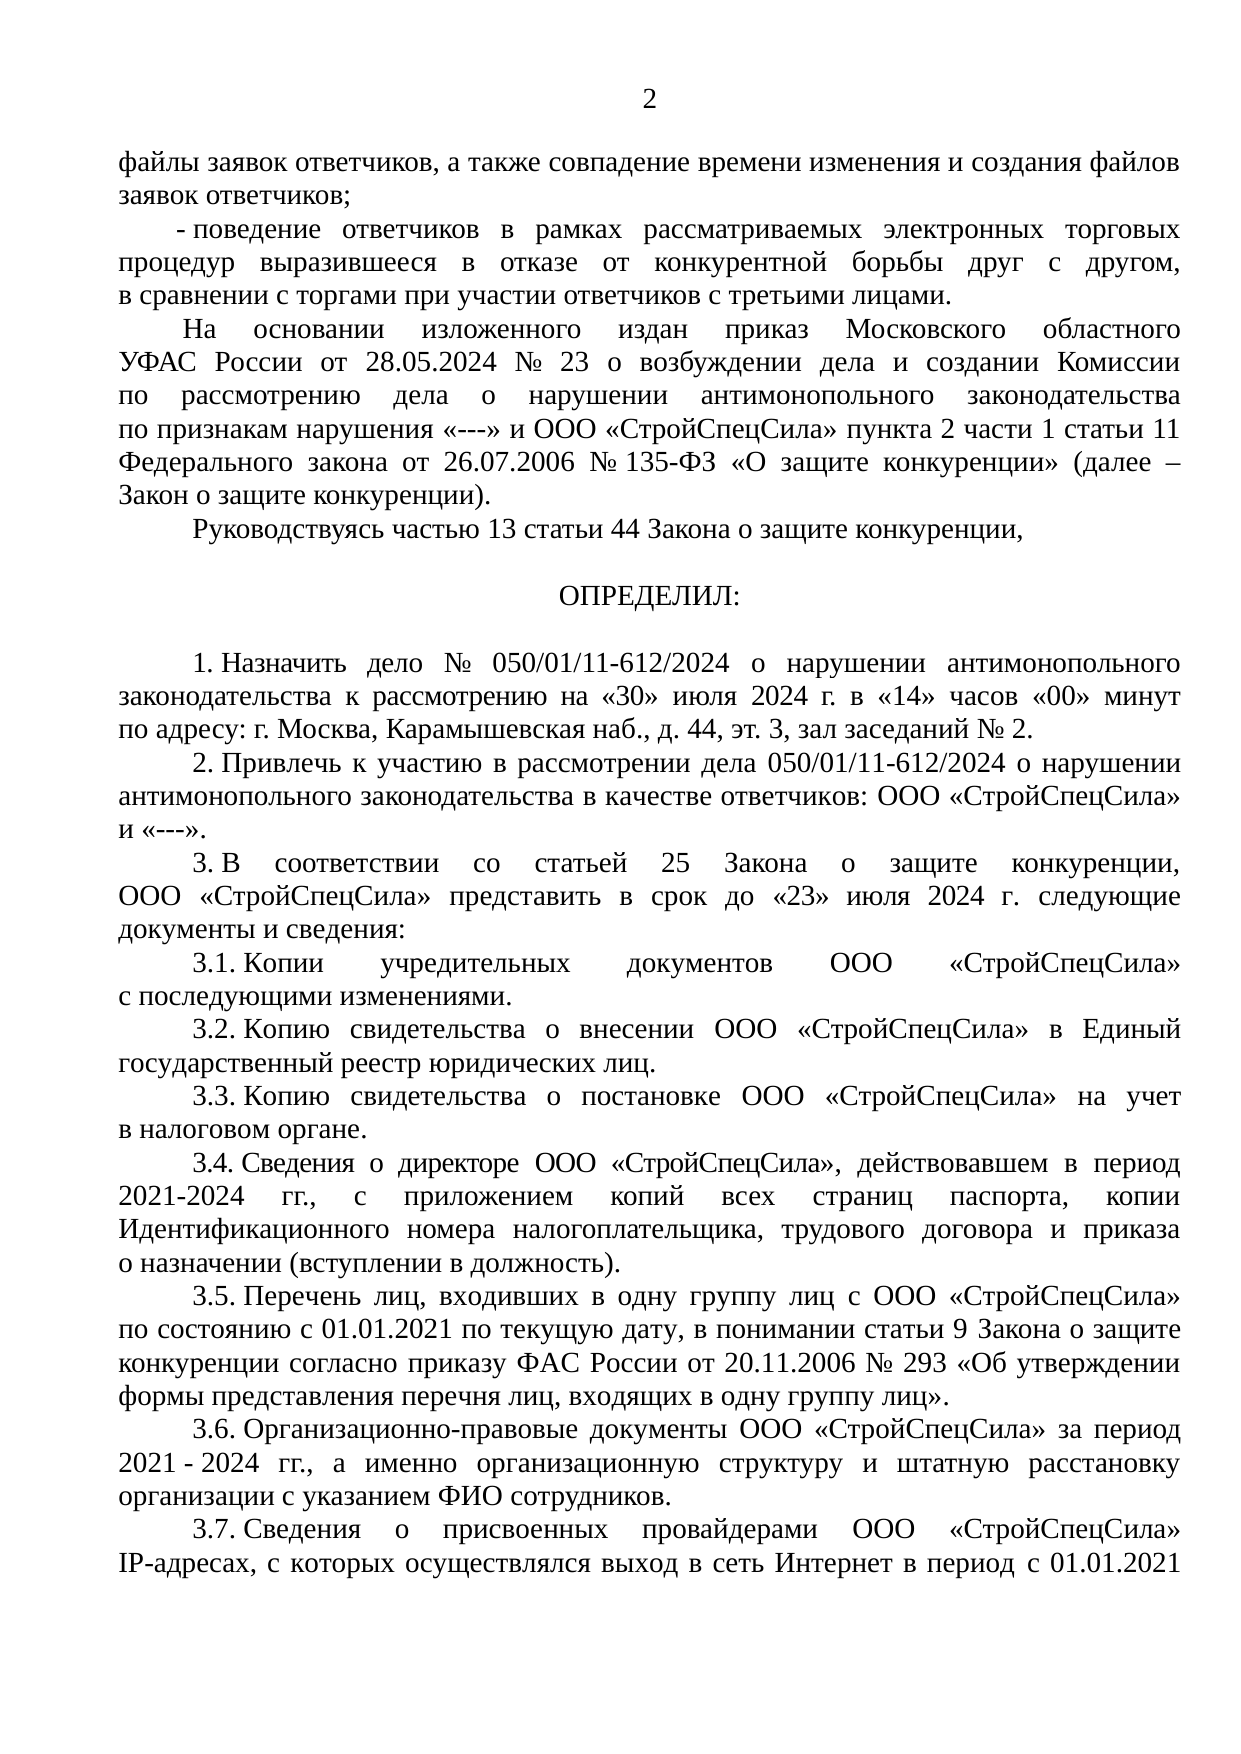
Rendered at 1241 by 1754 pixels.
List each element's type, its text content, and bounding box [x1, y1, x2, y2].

text ОПРЕДЕЛИЛ: [118, 578, 1181, 611]
text 3.2. Копию свидетельства о внесении ООО «СтройСпецСила» в Единый государственный реестр юридических лиц. [118, 1012, 1181, 1078]
text 3.4. Сведения о директоре ООО «СтройСпецСила», действовавшем в период 2021-2024 гг., с приложением копий всех страниц паспорта, копии Идентификационного номера налогоплательщика, трудового договора и приказа о назначении (вступлении в должность). [118, 1145, 1181, 1278]
text 3.1. Копии учредительных документов ООО «СтройСпецСила» с последующими изменениями. [118, 945, 1181, 1012]
text 3.3. Копию свидетельства о постановке ООО «СтройСпецСила» на учет в налоговом органе. [118, 1078, 1181, 1145]
text 2. Привлечь к участию в рассмотрении дела 050/01/11-612/2024 о нарушении антимонопольного законодательства в качестве ответчиков: ООО «СтройСпецСила» и «---». [118, 745, 1181, 845]
text - поведение ответчиков в рамках рассматриваемых электронных торговых процедур выразившееся в отказе от конкурентной борьбы друг с другом, в сравнении с торгами при участии ответчиков с третьими лицами. [118, 211, 1181, 311]
text 3.6. Организационно-правовые документы ООО «СтройСпецСила» за период 2021 - 2024 гг., а именно организационную структуру и штатную расстановку организации с указанием ФИО сотрудников. [118, 1412, 1181, 1512]
text 3.7. Сведения о присвоенных провайдерами ООО «СтройСпецСила» IP‑адресах, с которых осуществлялся выход в сеть Интернет в период с 01.01.2021 [118, 1512, 1181, 1578]
text файлы заявок ответчиков, а также совпадение времени изменения и создания файлов заявок ответчиков; [118, 144, 1181, 211]
text 3. В соответствии со статьей 25 Закона о защите конкуренции, ООО «СтройСпецСила» представить в срок до «23» июля 2024 г. следующие документы и сведения: [118, 845, 1181, 945]
text 1. Назначить дело № 050/01/11-612/2024 о нарушении антимонопольного законодательства к рассмотрению на «30» июля 2024 г. в «14» часов «00» минут по адресу: г. Москва, Карамышевская наб., д. 44, эт. 3, зал заседаний № 2. [118, 645, 1181, 745]
text 3.5. Перечень лиц, входивших в одну группу лиц с ООО «СтройСпецСила» по состоянию с 01.01.2021 по текущую дату, в понимании статьи 9 Закона о защите конкуренции согласно приказу ФАС России от 20.11.2006 № 293 «Об утверждении формы представления перечня лиц, входящих в одну группу лиц». [118, 1278, 1181, 1412]
text На основании изложенного издан приказ Московского областного УФАС России от 28.05.2024 № 23 о возбуждении дела и создании Комиссии по рассмотрению дела о нарушении антимонопольного законодательства по признакам нарушения «---» и ООО «СтройСпецСила» пункта 2 части 1 статьи 11 Федерального закона от 26.07.2006 № 135-ФЗ «О защите конкуренции» (далее – Закон о защите конкуренции). [118, 311, 1181, 511]
text Руководствуясь частью 13 статьи 44 Закона о защите конкуренции, [118, 511, 1181, 544]
